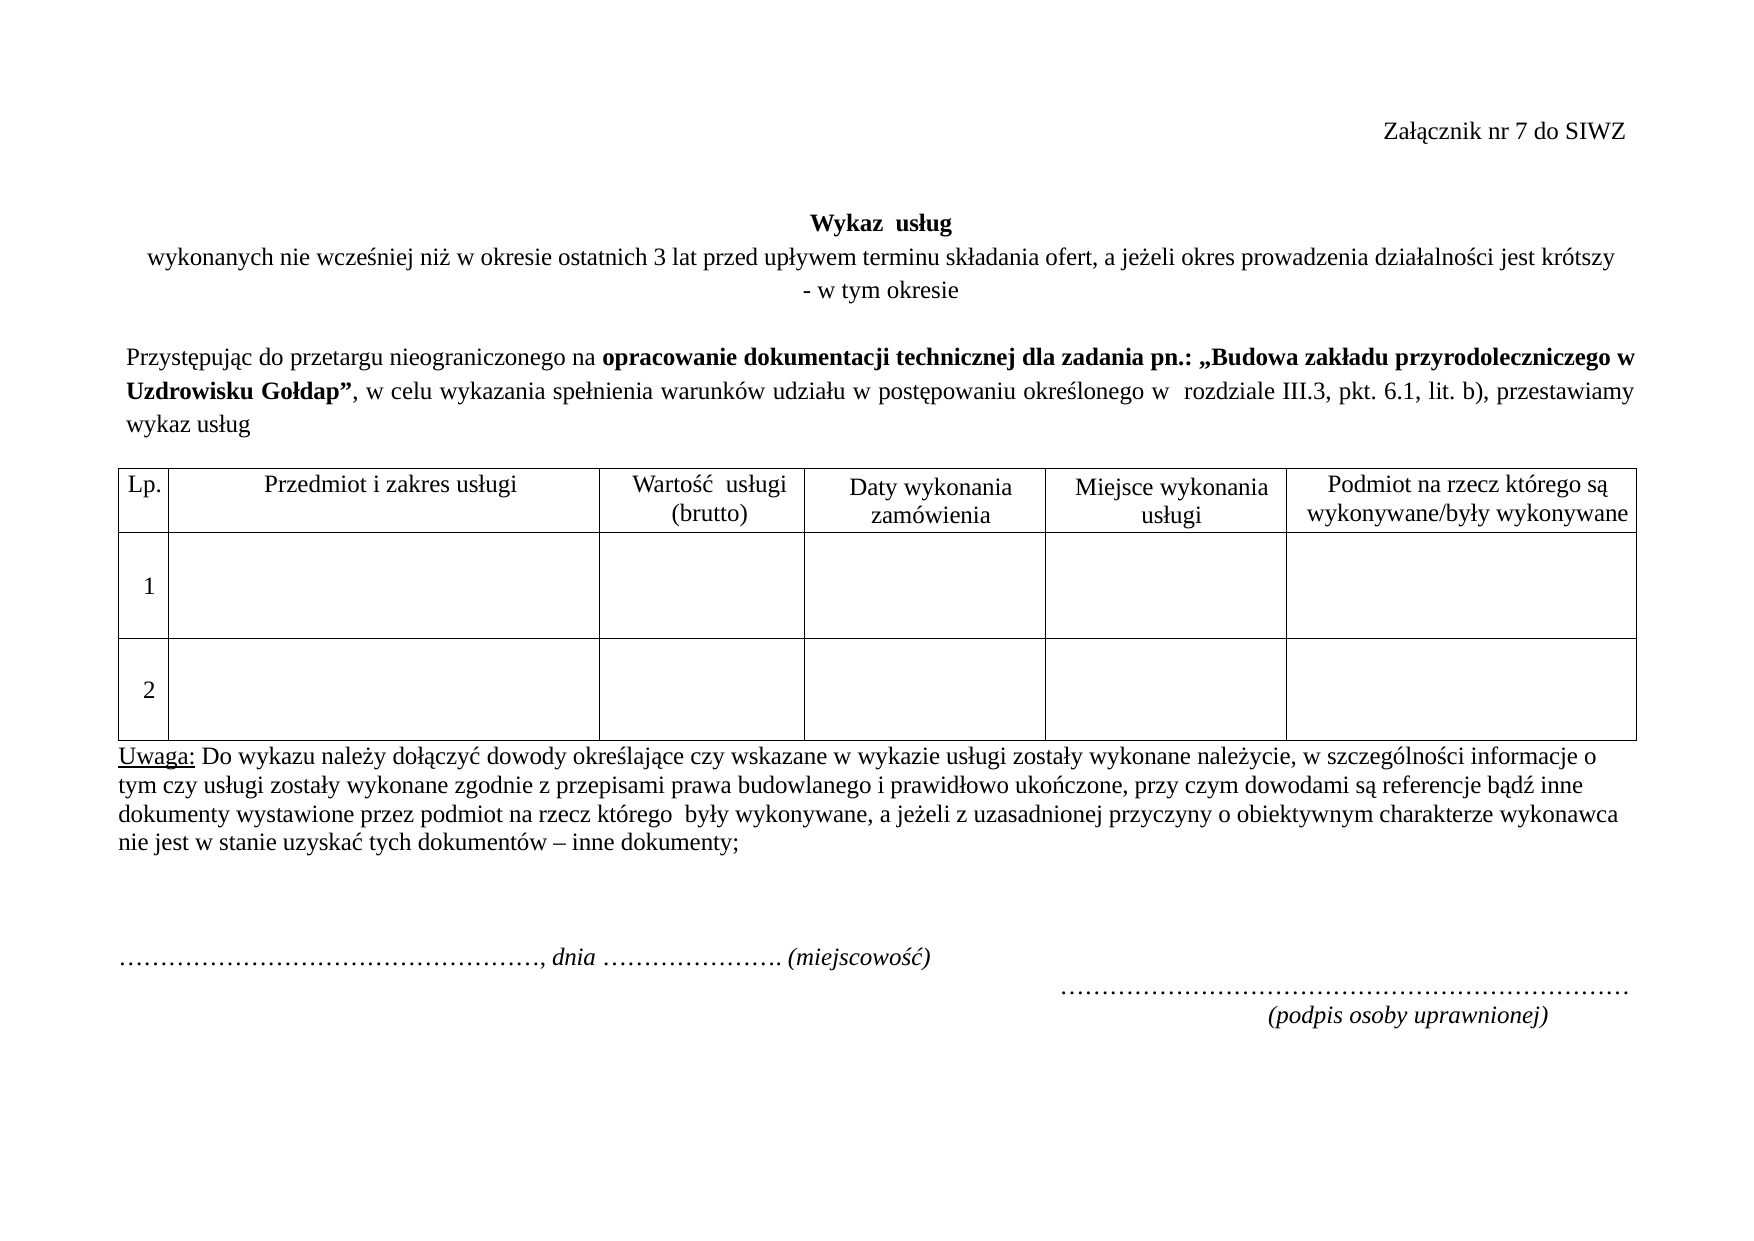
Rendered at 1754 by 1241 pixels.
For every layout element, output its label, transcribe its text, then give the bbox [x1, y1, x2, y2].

text ……………………………………………, dnia …………………. (miejscowość) [118, 942, 1636, 971]
table_header Przedmiot i zakres usługi [169, 469, 599, 532]
text Uwaga: Do wykazu należy dołączyć dowody określające czy wskazane w wykazie usługi zostały wykonane należycie, w szczególności informacje o tym czy usługi zostały wykonane zgodnie z przepisami prawa budowlanego i prawidłowo ukończone, przy czym dowodami są referencje bądź inne dokumenty wystawione przez podmiot na rzecz którego były wykonywane, a jeżeli z uzasadnionej przyczyny o obiektywnym charakterze wykonawca nie jest w stanie uzyskać tych dokumentów – inne dokumenty; [118, 741, 1636, 856]
table_header Lp. [119, 469, 168, 532]
table_cell [1287, 639, 1636, 740]
text Wykaz usług [126, 204, 1636, 238]
text …………………………………………………………… [118, 971, 1636, 1000]
text Załącznik nr 7 do SIWZ [1181, 118, 1632, 144]
table_cell [805, 639, 1045, 740]
text wykonanych nie wcześniej niż w okresie ostatnich 3 lat przed upływem terminu składania ofert, a jeżeli okres prowadzenia działalności jest krótszy - w tym okresie [126, 238, 1636, 305]
table_header Wartość usługi (brutto) [600, 469, 804, 532]
table_header Miejsce wykonania usługi [1046, 469, 1286, 532]
table_cell [169, 639, 599, 740]
table_cell [1046, 639, 1286, 740]
table_cell [1287, 533, 1636, 638]
text (podpis osoby uprawnionej) [118, 1000, 1551, 1029]
table_cell [169, 533, 599, 638]
table_cell 1 [119, 533, 168, 638]
text Przystępując do przetargu nieograniczonego na opracowanie dokumentacji technicznej dla zadania pn.: „Budowa zakładu przyrodoleczniczego w Uzdrowisku Gołdap”, w celu wykazania spełnienia warunków udziału w postępowaniu określonego w rozdziale III.3, pkt. 6.1, lit. b), przestawiamy wykaz usług [126, 339, 1636, 439]
table_header Daty wykonania zamówienia [805, 469, 1045, 532]
table_cell [600, 533, 804, 638]
table_cell [805, 533, 1045, 638]
table_cell [1046, 533, 1286, 638]
table_cell 2 [119, 639, 168, 740]
table_cell [600, 639, 804, 740]
